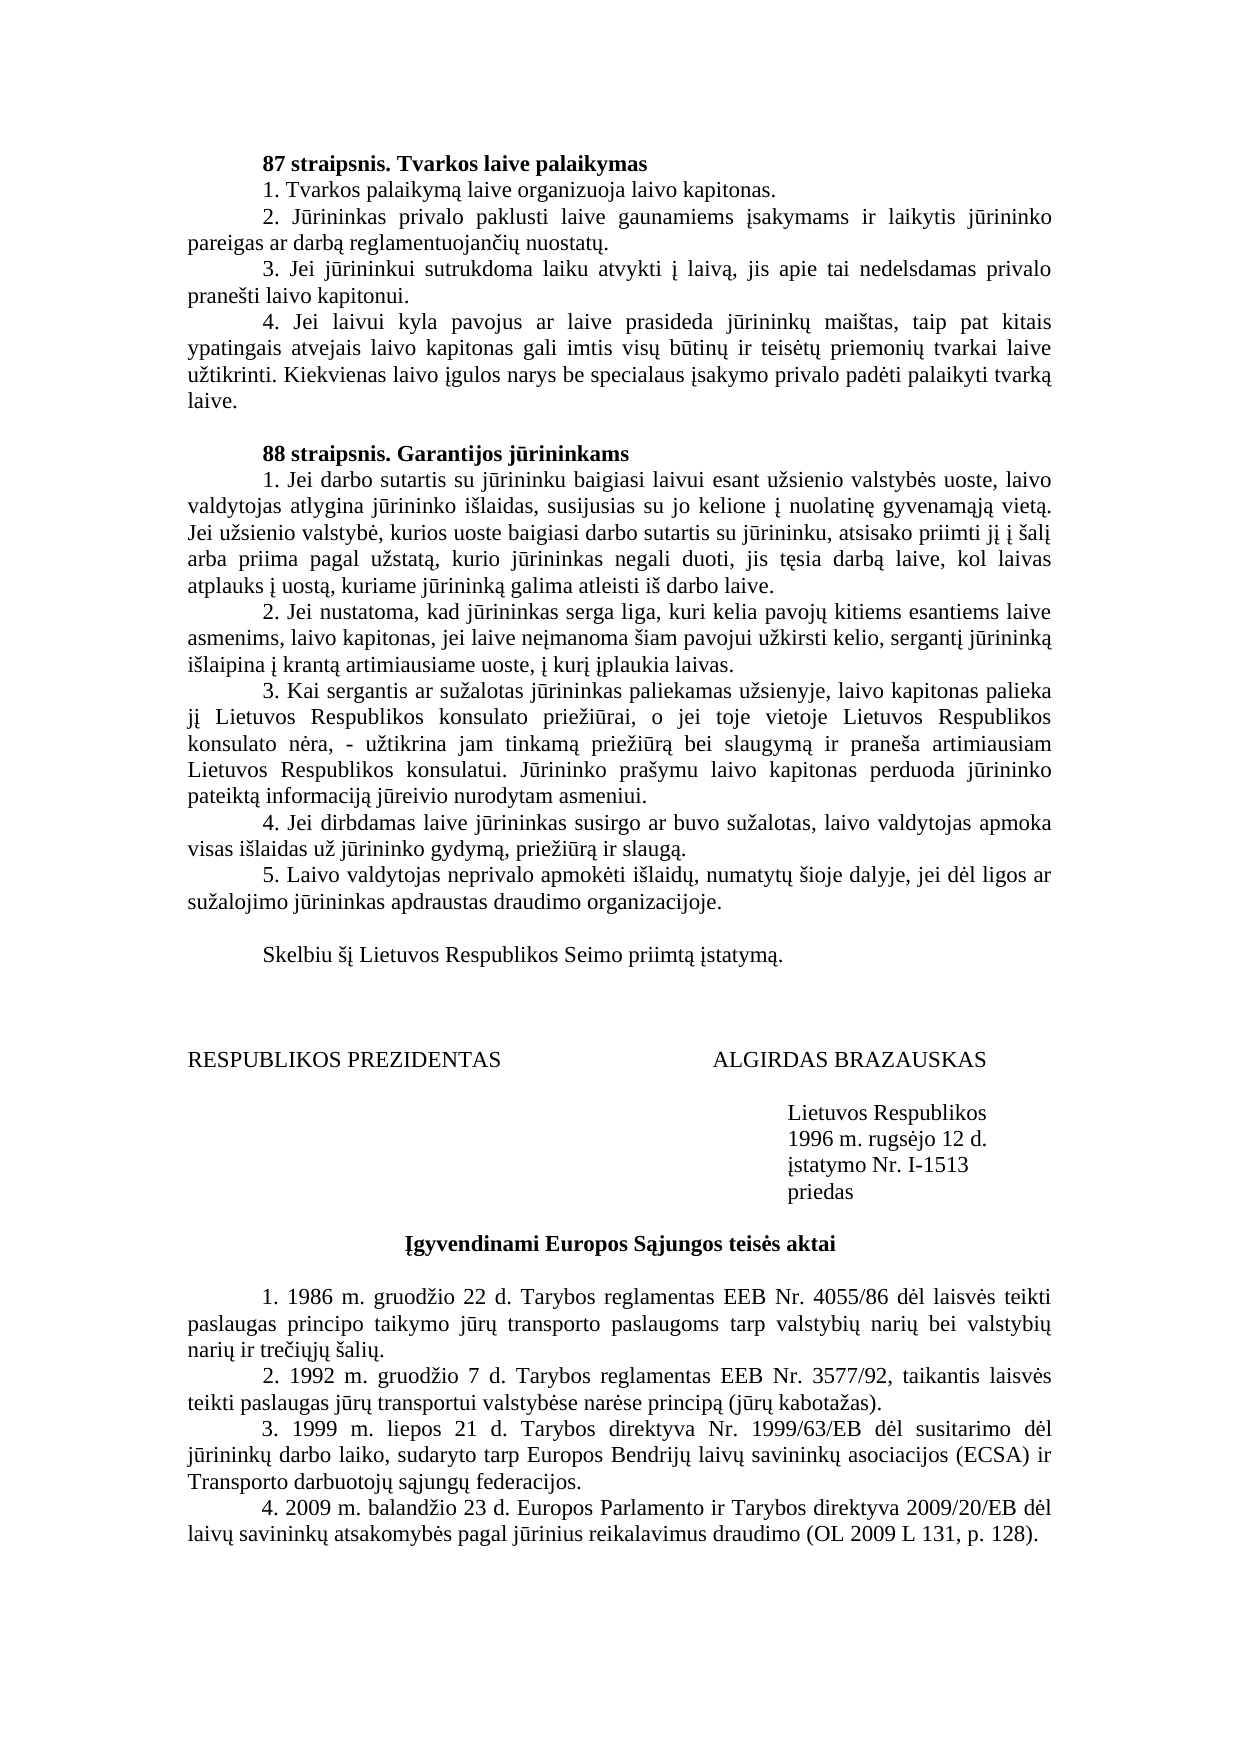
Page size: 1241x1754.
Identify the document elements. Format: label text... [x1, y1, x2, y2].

text 1. Jei darbo sutartis su jūrininku baigiasi laivui esant užsienio valstybės uoste, laivo valdytojas atlygina jūrininko išlaidas, susijusias su jo kelione į nuolatinę gyvenamąją vietą. Jei užsienio valstybė, kurios uoste baigiasi darbo sutartis su jūrininku, atsisako priimti jį į šalį arba priima pagal užstatą, kurio jūrininkas negali duoti, jis tęsia darbą laive, kol laivas atplauks į uostą, kuriame jūrininką galima atleisti iš darbo laive. [187, 466, 1053, 598]
text 1996 m. rugsėjo 12 d. [187, 1125, 1053, 1151]
text 3. Jei jūrininkui sutrukdoma laiku atvykti į laivą, jis apie tai nedelsdamas privalo pranešti laivo kapitonui. [187, 255, 1053, 308]
text 87 straipsnis. Tvarkos laive palaikymas [187, 150, 1053, 176]
text 2. Jūrininkas privalo paklusti laive gaunamiems įsakymams ir laikytis jūrininko pareigas ar darbą reglamentuojančių nuostatų. [187, 203, 1053, 255]
text 4. Jei dirbdamas laive jūrininkas susirgo ar buvo sužalotas, laivo valdytojas apmoka visas išlaidas už jūrininko gydymą, priežiūrą ir slaugą. [187, 809, 1053, 862]
text priedas [187, 1178, 1053, 1204]
text 1. 1986 m. gruodžio 22 d. Tarybos reglamentas EEB Nr. 4055/86 dėl laisvės teikti paslaugas principo taikymo jūrų transporto paslaugoms tarp valstybių narių bei valstybių narių ir trečiųjų šalių. [187, 1283, 1053, 1362]
text RESPUBLIKOS PREZIDENTAS ALGIRDAS BRAZAUSKAS [187, 1046, 1053, 1072]
text 2. Jei nustatoma, kad jūrininkas serga liga, kuri kelia pavojų kitiems esantiems laive asmenims, laivo kapitonas, jei laive neįmanoma šiam pavojui užkirsti kelio, sergantį jūrininką išlaipina į krantą artimiausiame uoste, į kurį įplaukia laivas. [187, 598, 1053, 677]
subtitle Įgyvendinami Europos Sąjungos teisės aktai [187, 1231, 1053, 1257]
text 4. Jei laivui kyla pavojus ar laive prasideda jūrininkų maištas, taip pat kitais ypatingais atvejais laivo kapitonas gali imtis visų būtinų ir teisėtų priemonių tvarkai laive užtikrinti. Kiekvienas laivo įgulos narys be specialaus įsakymo privalo padėti palaikyti tvarką laive. [187, 308, 1053, 413]
text 3. 1999 m. liepos 21 d. Tarybos direktyva Nr. 1999/63/EB dėl susitarimo dėl jūrininkų darbo laiko, sudaryto tarp Europos Bendrijų laivų savininkų asociacijos (ECSA) ir Transporto darbuotojų sąjungų federacijos. [187, 1415, 1053, 1494]
text 88 straipsnis. Garantijos jūrininkams [187, 440, 1053, 466]
text 4. 2009 m. balandžio 23 d. Europos Parlamento ir Tarybos direktyva 2009/20/EB dėl laivų savininkų atsakomybės pagal jūrinius reikalavimus draudimo (OL 2009 L 131, p. 128). [187, 1494, 1053, 1547]
text Lietuvos Respublikos [712, 1099, 1053, 1125]
text 1. Tvarkos palaikymą laive organizuoja laivo kapitonas. [187, 176, 1053, 203]
text 2. 1992 m. gruodžio 7 d. Tarybos reglamentas EEB Nr. 3577/92, taikantis laisvės teikti paslaugas jūrų transportui valstybėse narėse principą (jūrų kabotažas). [187, 1362, 1053, 1415]
text įstatymo Nr. I-1513 [187, 1151, 1053, 1178]
text Skelbiu šį Lietuvos Respublikos Seimo priimtą įstatymą. [187, 941, 1053, 967]
text 5. Laivo valdytojas neprivalo apmokėti išlaidų, numatytų šioje dalyje, jei dėl ligos ar sužalojimo jūrininkas apdraustas draudimo organizacijoje. [187, 862, 1053, 914]
text 3. Kai sergantis ar sužalotas jūrininkas paliekamas užsienyje, laivo kapitonas palieka jį Lietuvos Respublikos konsulato priežiūrai, o jei toje vietoje Lietuvos Respublikos konsulato nėra, - užtikrina jam tinkamą priežiūrą bei slaugymą ir praneša artimiausiam Lietuvos Respublikos konsulatui. Jūrininko prašymu laivo kapitonas perduoda jūrininko pateiktą informaciją jūreivio nurodytam asmeniui. [187, 677, 1053, 809]
